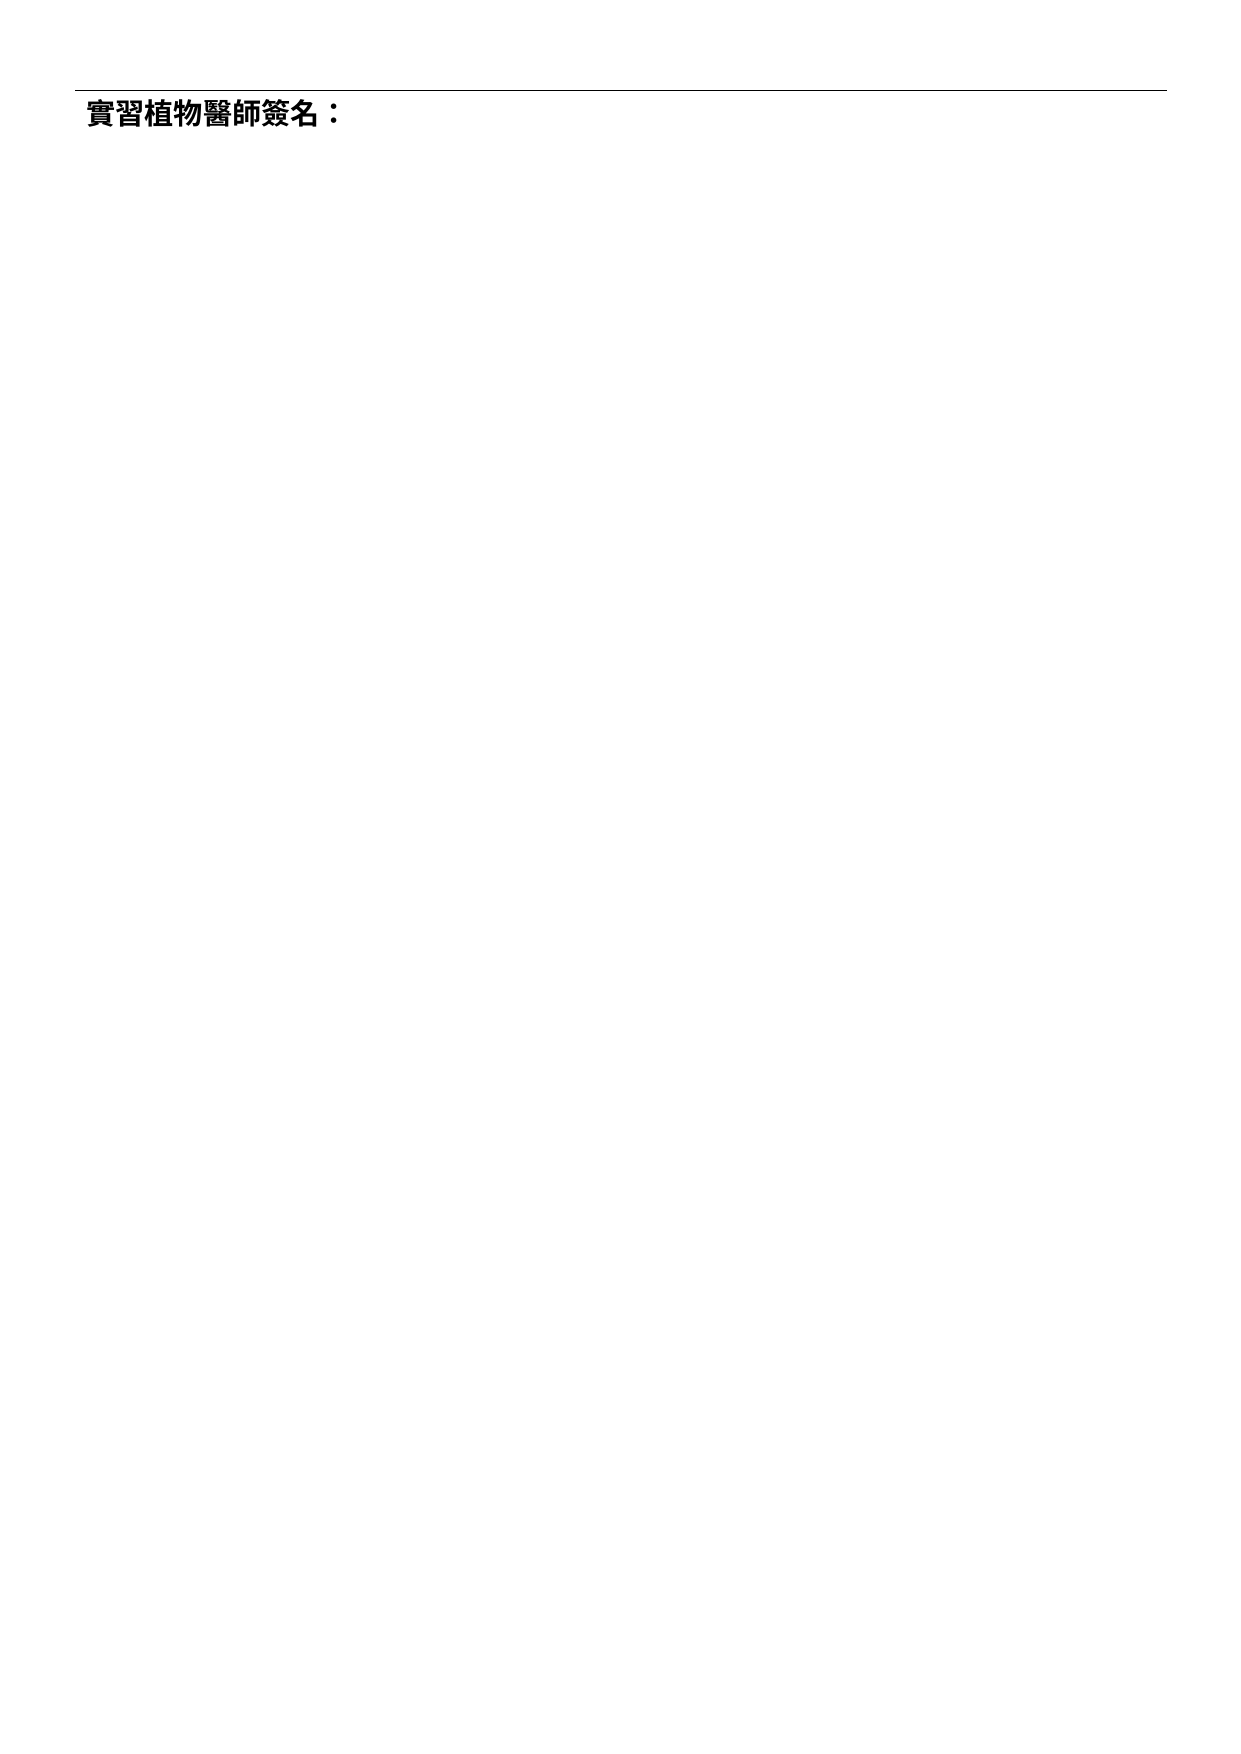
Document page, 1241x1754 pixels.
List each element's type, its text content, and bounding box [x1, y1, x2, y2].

table_cell 實習植物醫師簽名： [75, 91, 1167, 133]
